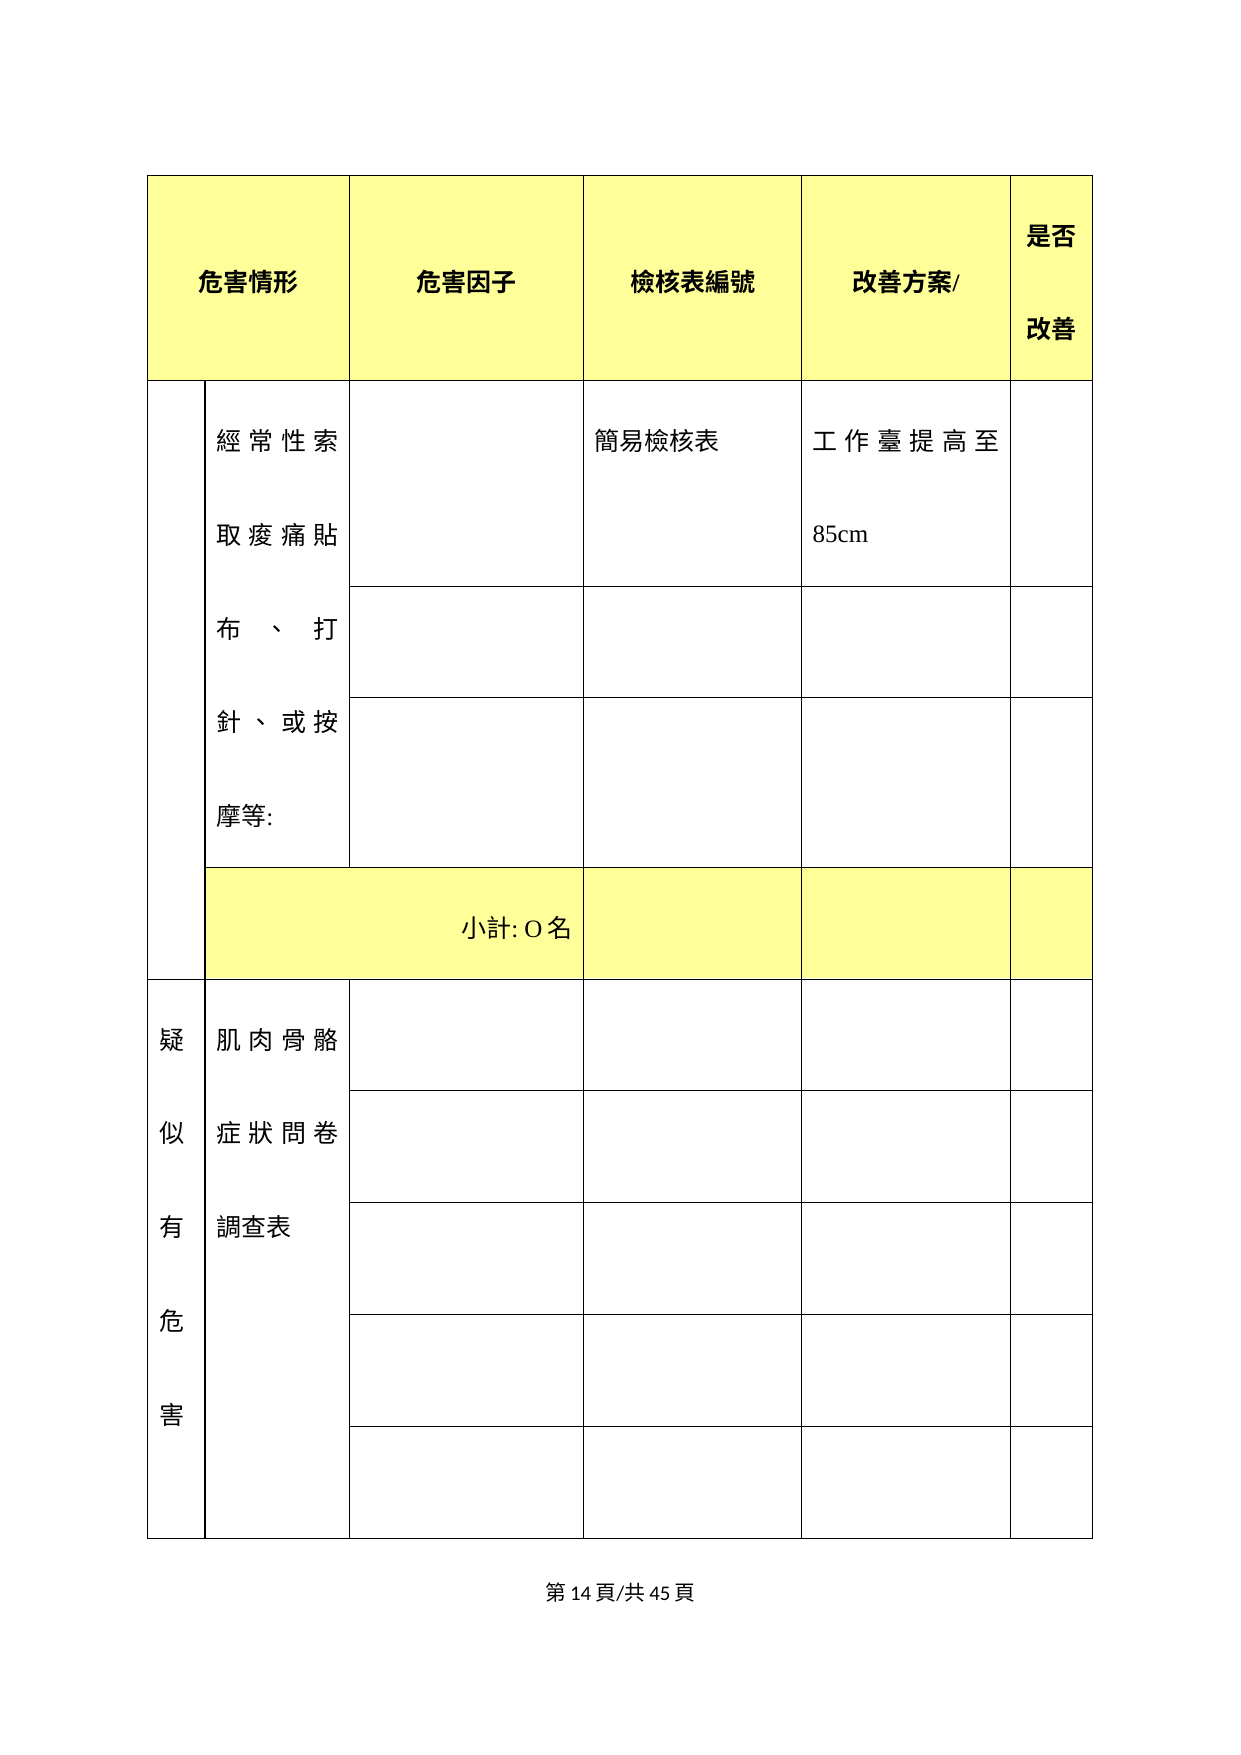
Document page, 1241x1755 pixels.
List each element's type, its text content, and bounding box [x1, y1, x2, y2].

table_cell [350, 381, 583, 586]
table_cell 疑似有危害 [148, 980, 204, 1537]
table_cell [802, 980, 1010, 1090]
table_cell [802, 698, 1010, 867]
table_cell [350, 1427, 583, 1537]
table_cell [802, 1203, 1010, 1314]
table_header 危害因子 [350, 176, 583, 380]
table_cell [802, 587, 1010, 697]
table_cell [584, 868, 801, 978]
table_cell [1011, 1091, 1092, 1202]
table_cell [350, 1091, 583, 1202]
table_cell 小計: O名 [206, 868, 583, 978]
table_cell [584, 587, 801, 697]
table_header 改善方案/ [802, 176, 1010, 380]
table_cell 肌肉骨骼症狀問卷調查表 [206, 980, 349, 1537]
table_cell [1011, 1427, 1092, 1537]
table_cell [148, 381, 204, 978]
table_cell [1011, 868, 1092, 978]
table_cell [1011, 980, 1092, 1090]
table_cell [350, 980, 583, 1090]
table_cell [584, 1315, 801, 1426]
table_cell [350, 698, 583, 867]
table_cell [802, 1427, 1010, 1537]
table_cell [802, 1315, 1010, 1426]
table_cell [584, 1203, 801, 1314]
table_cell [350, 587, 583, 697]
table_cell [1011, 381, 1092, 586]
table_cell [1011, 1315, 1092, 1426]
table_cell [802, 868, 1010, 978]
table_header 是否改善 [1011, 176, 1092, 380]
table_header 危害情形 [148, 176, 349, 380]
table_cell [584, 1427, 801, 1537]
table_cell [802, 1091, 1010, 1202]
table_cell [584, 1091, 801, 1202]
table_cell [1011, 698, 1092, 867]
table_cell [350, 1315, 583, 1426]
table_cell [584, 980, 801, 1090]
table_cell 經常性索取痠痛貼布、打針、或按摩等: [206, 381, 349, 867]
table_cell [350, 1203, 583, 1314]
table_cell [1011, 1203, 1092, 1314]
table_header 檢核表編號 [584, 176, 801, 380]
table_cell [1011, 587, 1092, 697]
table_cell 工作臺提高至85cm [802, 381, 1010, 586]
table_cell [584, 698, 801, 867]
table_cell 簡易檢核表 [584, 381, 801, 586]
